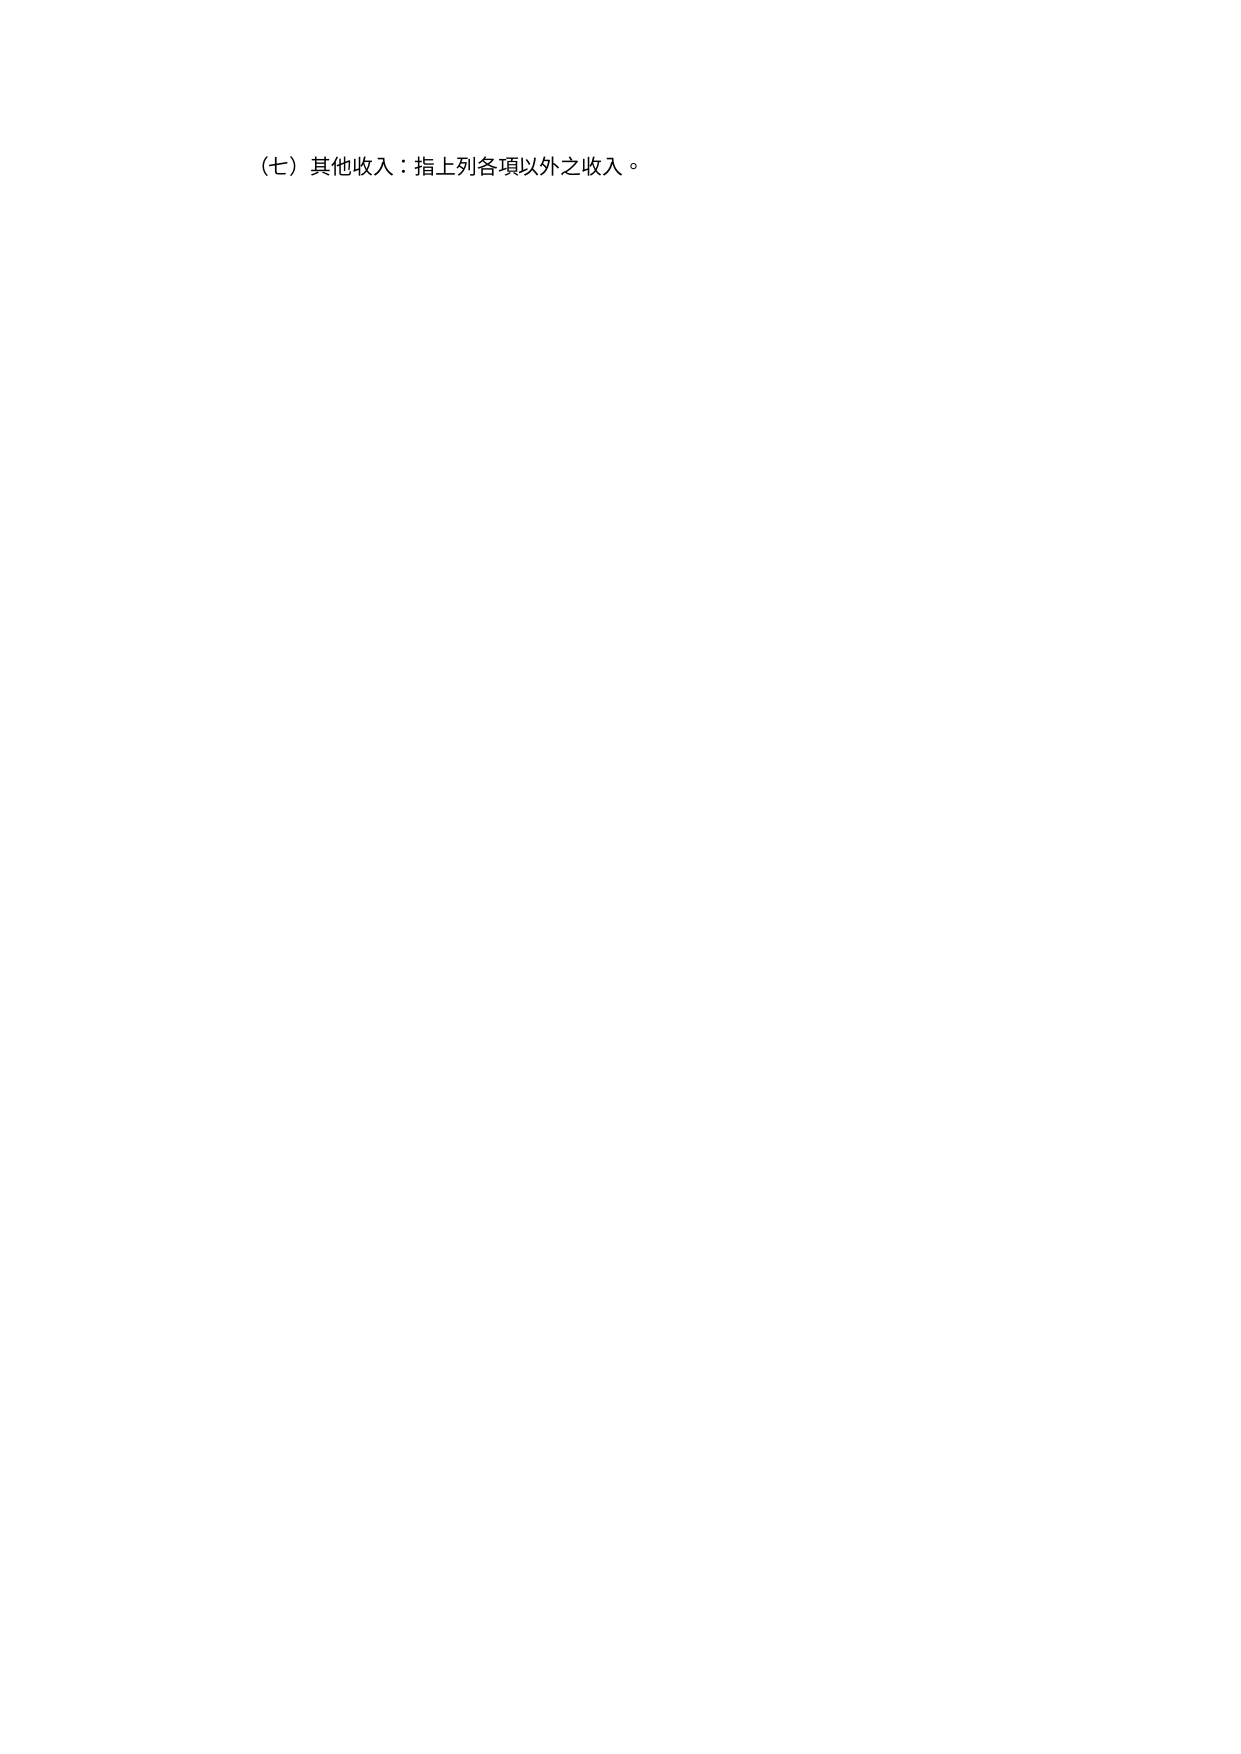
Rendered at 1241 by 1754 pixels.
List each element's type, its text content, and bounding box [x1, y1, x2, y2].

text （七）其他收入：指上列各項以外之收入。 [248, 150, 1073, 180]
